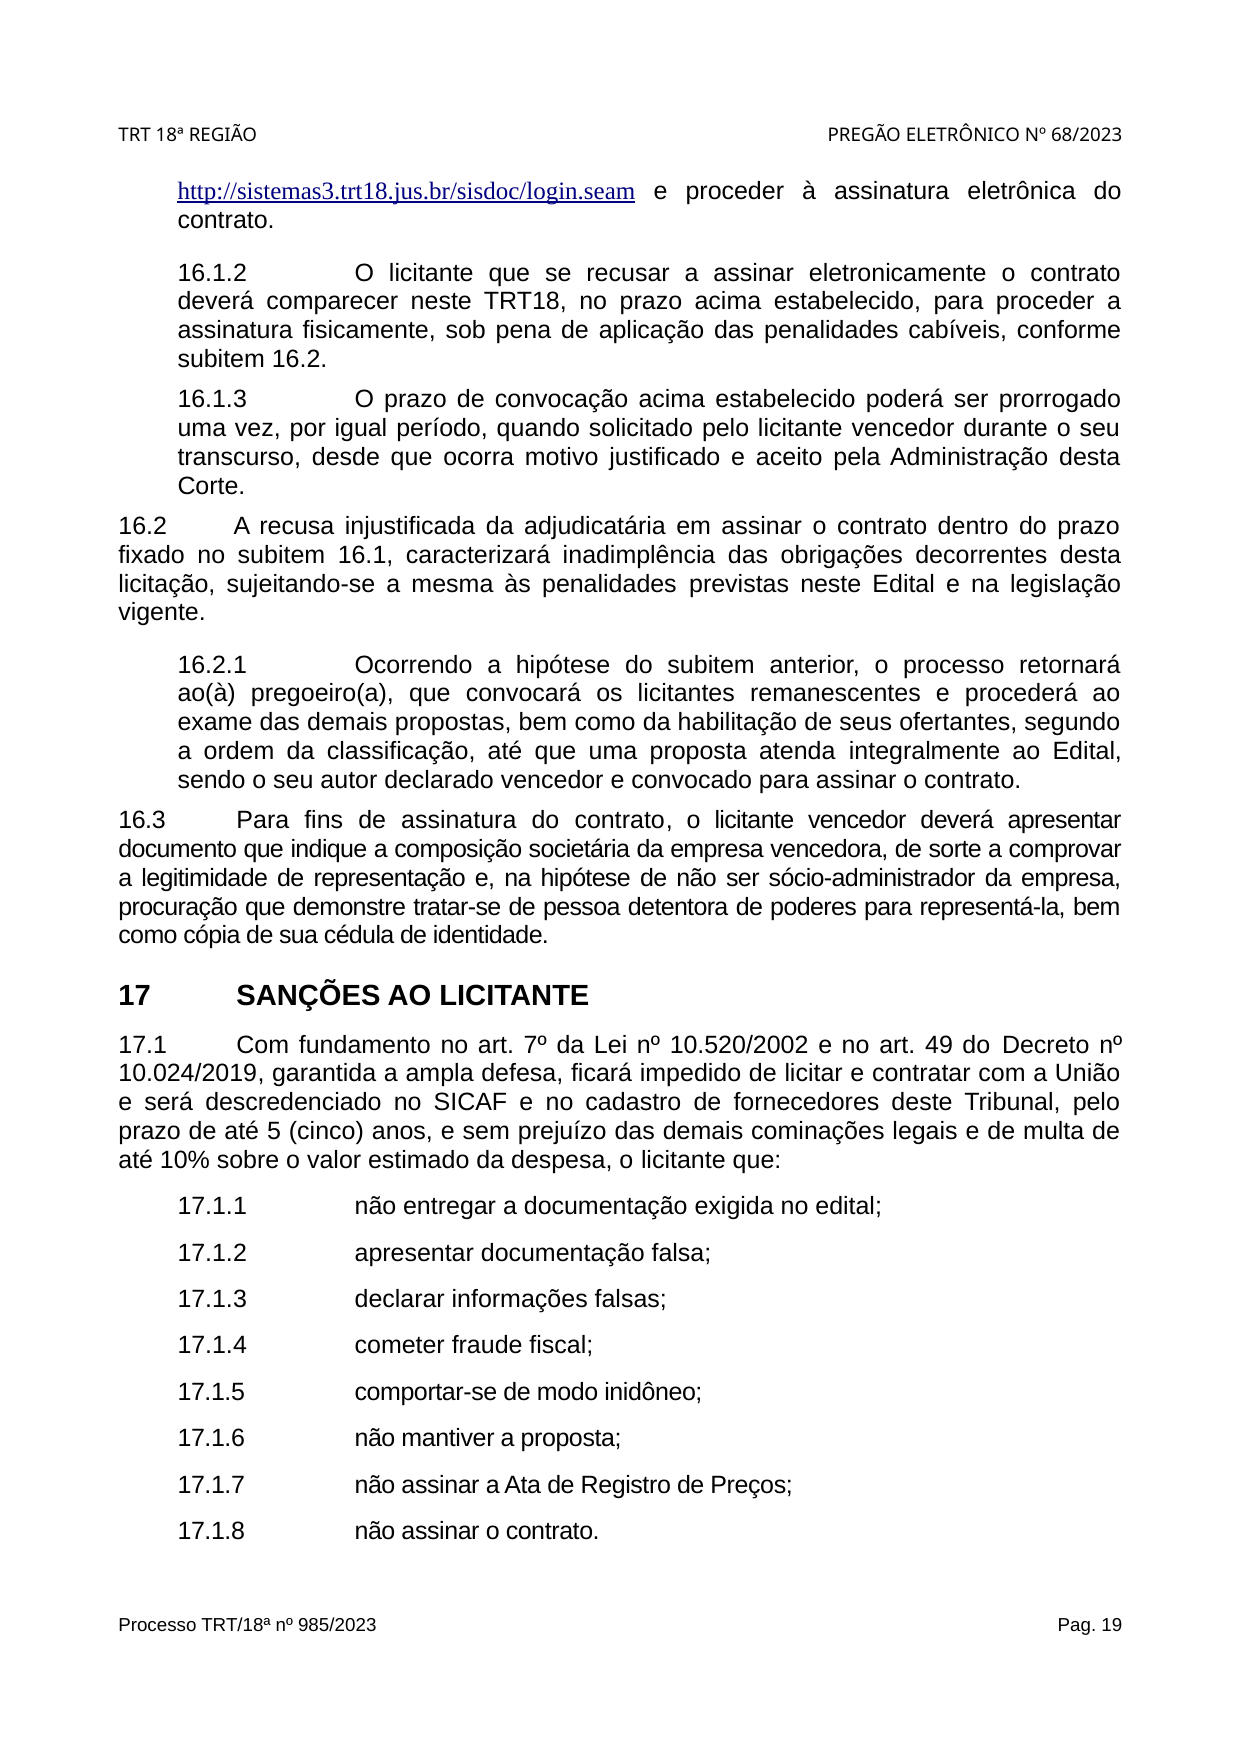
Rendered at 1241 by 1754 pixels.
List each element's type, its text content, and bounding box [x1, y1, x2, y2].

list 17.1.6 não mantiver a proposta; [177, 1423, 1122, 1452]
text 17.1.3 declarar informações falsas; [177, 1284, 1122, 1313]
text 16.3 Para fins de assinatura do contrato, o licitante vencedor deverá apresentar documento que indique a composição societária da empresa vencedora, de sorte a comprovar a legitimidade de representação e, na hipótese de não ser sócio-administrador da empresa, procuração que demonstre tratar-se de pessoa detentora de poderes para representá-la, bem como cópia de sua cédula de identidade. [118, 805, 1122, 949]
list 16.1.2 O licitante que se recusar a assinar eletronicamente o contrato deverá comparecer neste TRT18, no prazo acima estabelecido, para proceder a assinatura fisicamente, sob pena de aplicação das penalidades cabíveis, conforme subitem 16.2. [177, 258, 1122, 373]
list 16.1.3 O prazo de convocação acima estabelecido poderá ser prorrogado uma vez, por igual período, quando solicitado pelo licitante vencedor durante o seu transcurso, desde que ocorra motivo justificado e aceito pela Administração desta Corte. [177, 384, 1122, 499]
list 17.1.5 comportar-se de modo inidôneo; [177, 1377, 1122, 1406]
text 17.1.4 cometer fraude fiscal; [177, 1331, 1122, 1359]
text 17.1.2 apresentar documentação falsa; [177, 1238, 1122, 1266]
list 17.1.7 não assinar a Ata de Registro de Preços; [177, 1470, 1122, 1499]
list 17.1.8 não assinar o contrato. [177, 1516, 1122, 1545]
text 17.1.1 não entregar a documentação exigida no edital; [177, 1191, 1122, 1220]
list 16.2.1 Ocorrendo a hipótese do subitem anterior, o processo retornará ao(à) pregoeiro(a), que convocará os licitantes remanescentes e procederá ao exame das demais propostas, bem como da habilitação de seus ofertantes, segundo a ordem da classificação, até que uma proposta atenda integralmente ao Edital, sendo o seu autor declarado vencedor e convocado para assinar o contrato. [177, 650, 1122, 793]
text http://sistemas3.trt18.jus.br/sisdoc/login.seam e proceder à assinatura eletrônica do contrato. [177, 176, 1122, 234]
text 16.2 A recusa injustificada da adjudicatária em assinar o contrato dentro do prazo fixado no subitem 16.1, caracterizará inadimplência das obrigações decorrentes desta licitação, sujeitando-se a mesma às penalidades previstas neste Edital e na legislação vigente. [118, 511, 1122, 626]
text 17.1 Com fundamento no art. 7º da Lei nº 10.520/2002 e no art. 49 do Decreto nº 10.024/2019, garantida a ampla defesa, ficará impedido de licitar e contratar com a União e será descredenciado no SICAF e no cadastro de fornecedores deste Tribunal, pelo prazo de até 5 (cinco) anos, e sem prejuízo das demais cominações legais e de multa de até 10% sobre o valor estimado da despesa, o licitante que: [118, 1030, 1122, 1173]
text 17 SANÇÕES AO LICITANTE [118, 978, 1122, 1012]
